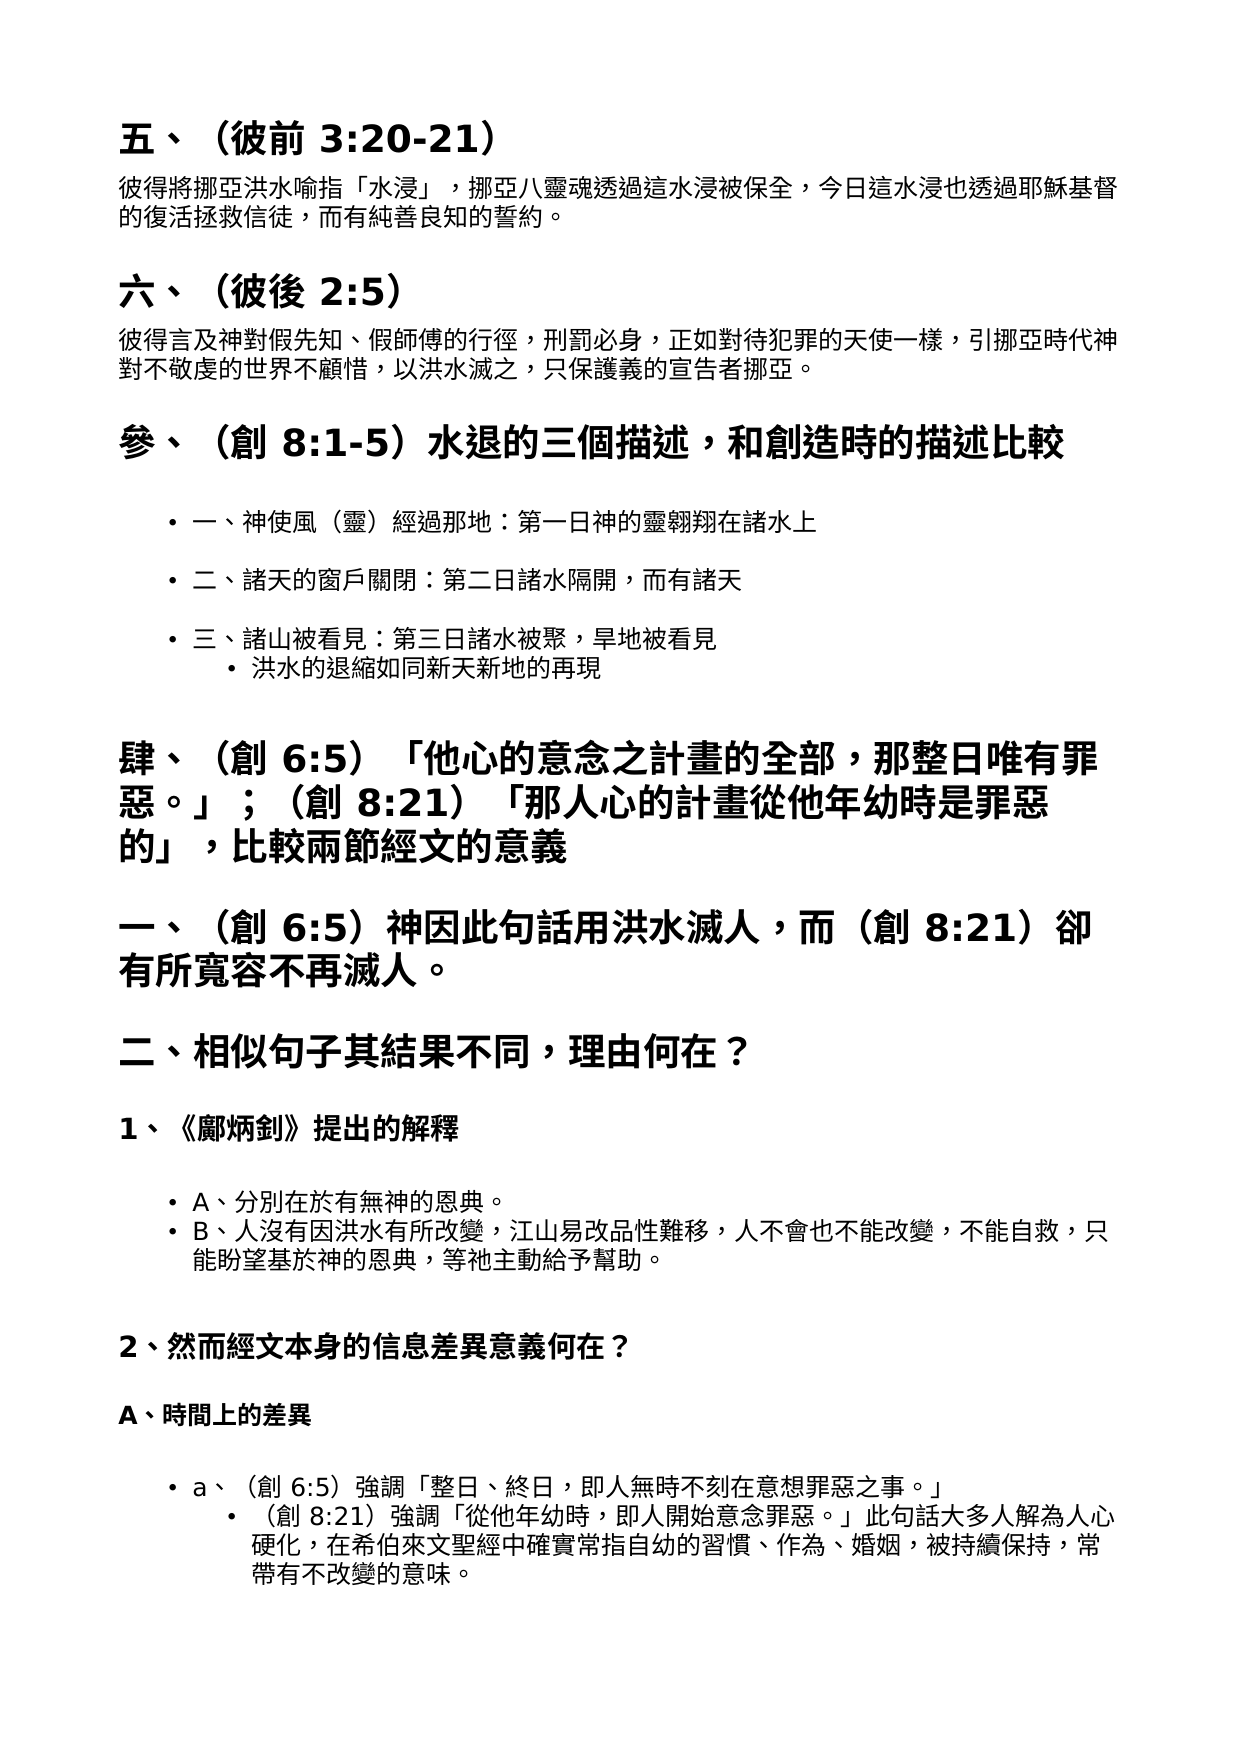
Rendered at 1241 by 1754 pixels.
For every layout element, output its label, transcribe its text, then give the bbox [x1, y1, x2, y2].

subtitle 六、（彼後 2:5） [118, 270, 1122, 314]
list 三、諸山被看見：第三日諸水被聚，旱地被看見 [177, 625, 1122, 654]
list 二、諸天的窗戶關閉：第二日諸水隔開，而有諸天 [177, 566, 1122, 596]
list a、（創 6:5）強調「整日、終日，即人無時不刻在意想罪惡之事。」 [177, 1473, 1122, 1502]
list 一、神使風（靈）經過那地：第一日神的靈翱翔在諸水上 [177, 508, 1122, 537]
list A、分別在於有無神的恩典。 [177, 1188, 1122, 1217]
subtitle 五、（彼前 3:20-21） [118, 118, 1122, 162]
list 洪水的退縮如同新天新地的再現 [236, 654, 1122, 683]
subtitle 參、（創 8:1-5）水退的三個描述，和創造時的描述比較 [118, 422, 1122, 466]
subtitle 一、（創 6:5）神因此句話用洪水滅人，而（創 8:21）卻有所寬容不再滅人。 [118, 906, 1122, 993]
subtitle 二、相似句子其結果不同，理由何在？ [118, 1031, 1122, 1075]
subtitle 2、然而經文本身的信息差異意義何在？ [118, 1330, 1122, 1364]
list （創 8:21）強調「從他年幼時，即人開始意念罪惡。」此句話大多人解為人心硬化，在希伯來文聖經中確實常指自幼的習慣、作為、婚姻，被持續保持，常帶有不改變的意味。 [236, 1502, 1122, 1589]
subtitle 1、《鄺炳釗》提出的解釋 [118, 1112, 1122, 1146]
text 彼得言及神對假先知、假師傅的行徑，刑罰必身，正如對待犯罪的天使一樣，引挪亞時代神對不敬虔的世界不顧惜，以洪水滅之，只保護義的宣告者挪亞。 [118, 326, 1122, 384]
text 彼得將挪亞洪水喻指「水浸」，挪亞八靈魂透過這水浸被保全，今日這水浸也透過耶穌基督的復活拯救信徒，而有純善良知的誓約。 [118, 174, 1122, 233]
list B、人沒有因洪水有所改變，江山易改品性難移，人不會也不能改變，不能自救，只能盼望基於神的恩典，等祂主動給予幫助。 [177, 1217, 1122, 1276]
subtitle A、時間上的差異 [118, 1402, 1122, 1431]
subtitle 肆、（創 6:5）「他心的意念之計畫的全部，那整日唯有罪惡。」；（創 8:21）「那人心的計畫從他年幼時是罪惡的」，比較兩節經文的意義 [118, 738, 1122, 869]
